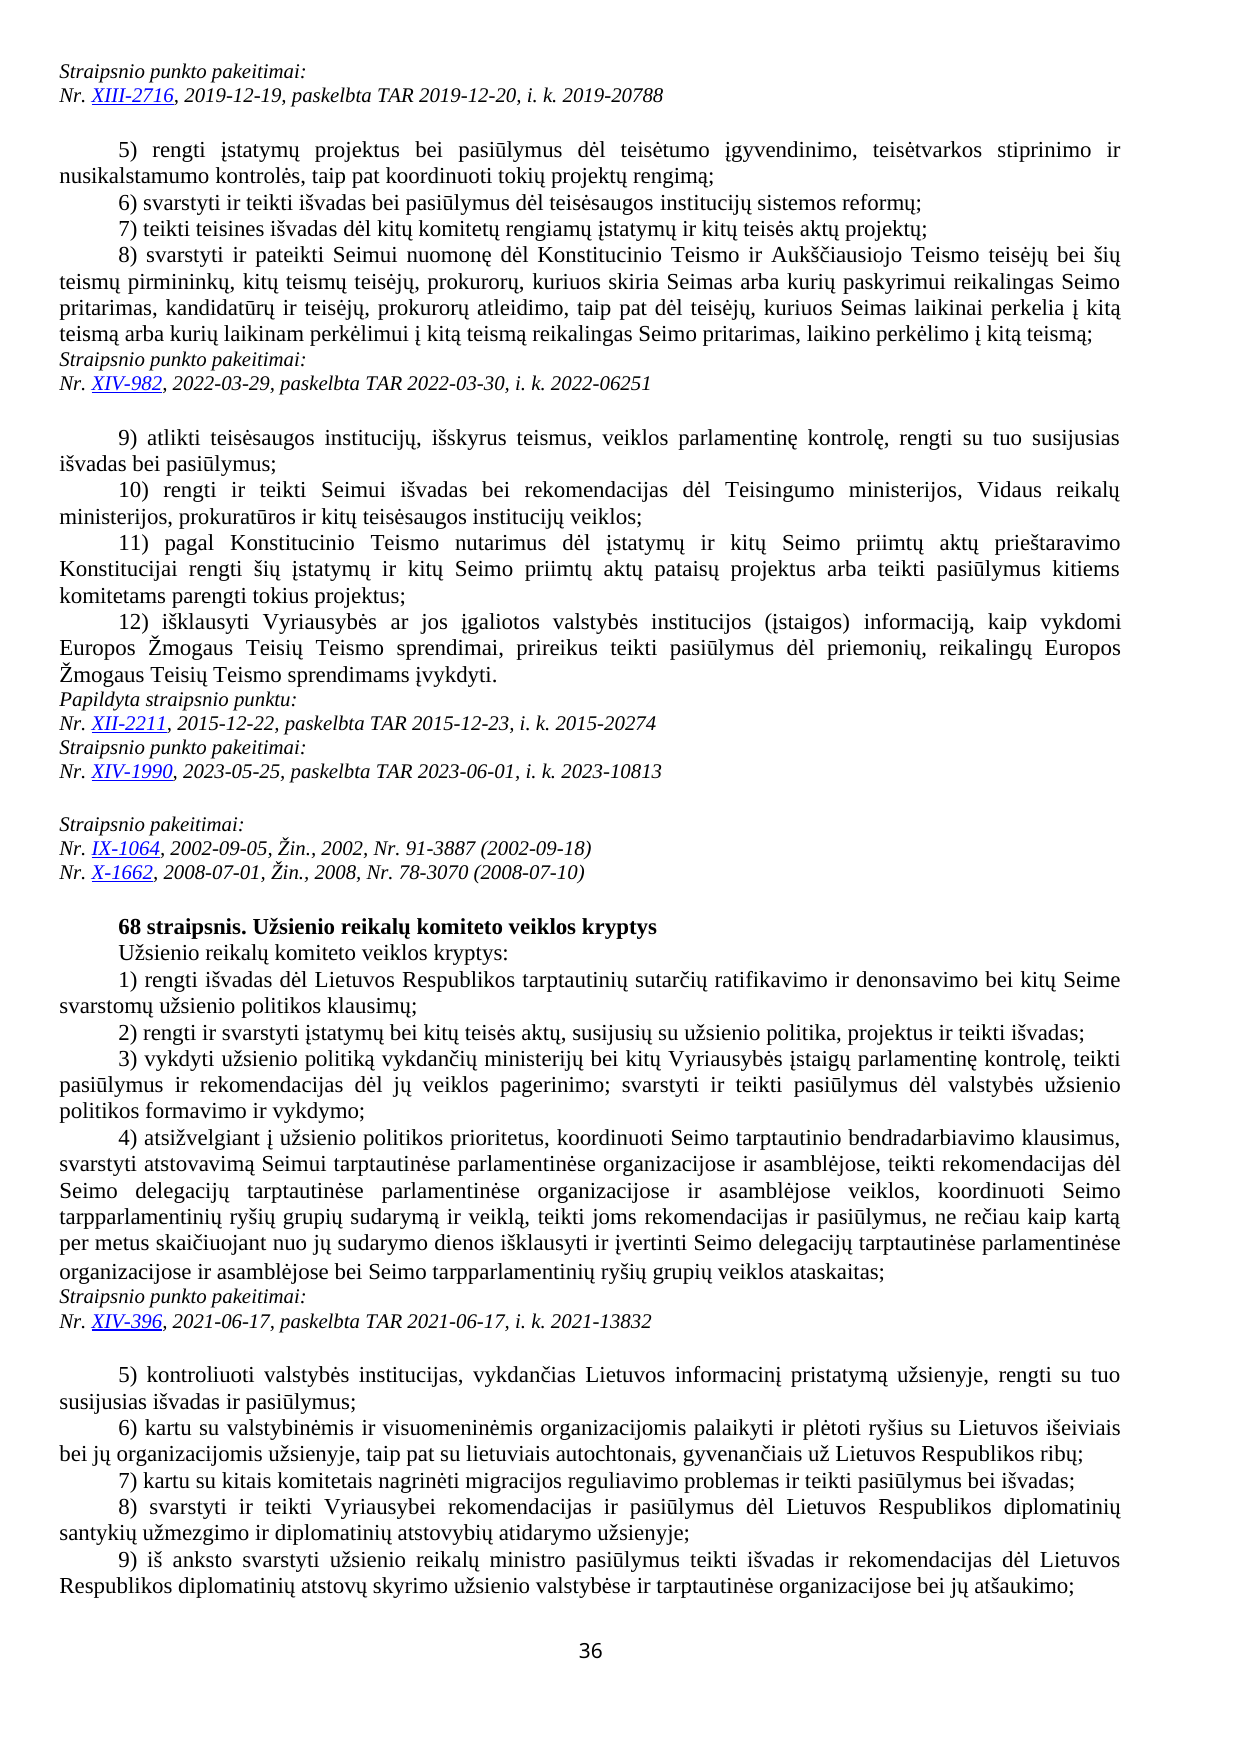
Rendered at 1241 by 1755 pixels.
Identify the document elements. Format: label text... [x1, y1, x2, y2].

text Nr. IX-1064, 2002-09-05, Žin., 2002, Nr. 91-3887 (2002-09-18) [59, 836, 1122, 860]
text 1) rengti išvadas dėl Lietuvos Respublikos tarptautinių sutarčių ratifikavimo ir denonsavimo bei kitų Seime svarstomų užsienio politikos klausimų; [59, 966, 1122, 1018]
text Straipsnio pakeitimai: [59, 812, 1122, 836]
text 8) svarstyti ir pateikti Seimui nuomonę dėl Konstitucinio Teismo ir Aukščiausiojo Teismo teisėjų bei šių teismų pirmininkų, kitų teismų teisėjų, prokurorų, kuriuos skiria Seimas arba kurių paskyrimui reikalingas Seimo pritarimas, kandidatūrų ir teisėjų, prokurorų atleidimo, taip pat dėl teisėjų, kuriuos Seimas laikinai perkelia į kitą teismą arba kurių laikinam perkėlimui į kitą teismą reikalingas Seimo pritarimas, laikino perkėlimo į kitą teismą; [59, 241, 1122, 347]
text 10) rengti ir teikti Seimui išvadas bei rekomendacijas dėl Teisingumo ministerijos, Vidaus reikalų ministerijos, prokuratūros ir kitų teisėsaugos institucijų veiklos; [59, 476, 1122, 529]
text Straipsnio punkto pakeitimai: [59, 347, 1122, 371]
text Nr. XIII-2716, 2019-12-19, paskelbta TAR 2019-12-20, i. k. 2019-20788 [59, 83, 1122, 107]
text Užsienio reikalų komiteto veiklos kryptys: [59, 939, 1122, 966]
text Straipsnio punkto pakeitimai: [59, 735, 1122, 759]
text 5) kontroliuoti valstybės institucijas, vykdančias Lietuvos informacinį pristatymą užsienyje, rengti su tuo susijusias išvadas ir pasiūlymus; [59, 1361, 1122, 1414]
text Nr. XII-2211, 2015-12-22, paskelbta TAR 2015-12-23, i. k. 2015-20274 [59, 711, 1122, 735]
text 8) svarstyti ir teikti Vyriausybei rekomendacijas ir pasiūlymus dėl Lietuvos Respublikos diplomatinių santykių užmezgimo ir diplomatinių atstovybių atidarymo užsienyje; [59, 1493, 1122, 1546]
text Nr. XIV-396, 2021-06-17, paskelbta TAR 2021-06-17, i. k. 2021-13832 [59, 1308, 1122, 1333]
text 2) rengti ir svarstyti įstatymų bei kitų teisės aktų, susijusių su užsienio politika, projektus ir teikti išvadas; [59, 1018, 1122, 1045]
text 6) svarstyti ir teikti išvadas bei pasiūlymus dėl teisėsaugos institucijų sistemos reformų; [59, 189, 1122, 215]
text 11) pagal Konstitucinio Teismo nutarimus dėl įstatymų ir kitų Seimo priimtų aktų prieštaravimo Konstitucijai rengti šių įstatymų ir kitų Seimo priimtų aktų pataisų projektus arba teikti pasiūlymus kitiems komitetams parengti tokius projektus; [59, 529, 1122, 608]
text 9) iš anksto svarstyti užsienio reikalų ministro pasiūlymus teikti išvadas ir rekomendacijas dėl Lietuvos Respublikos diplomatinių atstovų skyrimo užsienio valstybėse ir tarptautinėse organizacijose bei jų atšaukimo; [59, 1546, 1122, 1598]
text Straipsnio punkto pakeitimai: [59, 59, 1122, 83]
text 12) išklausyti Vyriausybės ar jos įgaliotos valstybės institucijos (įstaigos) informaciją, kaip vykdomi Europos Žmogaus Teisių Teismo sprendimai, prireikus teikti pasiūlymus dėl priemonių, reikalingų Europos Žmogaus Teisių Teismo sprendimams įvykdyti. [59, 608, 1122, 687]
text 7) teikti teisines išvadas dėl kitų komitetų rengiamų įstatymų ir kitų teisės aktų projektų; [59, 215, 1122, 241]
text 3) vykdyti užsienio politiką vykdančių ministerijų bei kitų Vyriausybės įstaigų parlamentinę kontrolę, teikti pasiūlymus ir rekomendacijas dėl jų veiklos pagerinimo; svarstyti ir teikti pasiūlymus dėl valstybės užsienio politikos formavimo ir vykdymo; [59, 1045, 1122, 1124]
text Nr. XIV-982, 2022-03-29, paskelbta TAR 2022-03-30, i. k. 2022-06251 [59, 371, 1122, 395]
text Papildyta straipsnio punktu: [59, 687, 1122, 711]
text 4) atsižvelgiant į užsienio politikos prioritetus, koordinuoti Seimo tarptautinio bendradarbiavimo klausimus, svarstyti atstovavimą Seimui tarptautinėse parlamentinėse organizacijose ir asamblėjose, teikti rekomendacijas dėl Seimo delegacijų tarptautinėse parlamentinėse organizacijose ir asamblėjose veiklos, koordinuoti Seimo tarpparlamentinių ryšių grupių sudarymą ir veiklą, teikti joms rekomendacijas ir pasiūlymus, ne rečiau kaip kartą per metus skaičiuojant nuo jų sudarymo dienos išklausyti ir įvertinti Seimo delegacijų tarptautinėse parlamentinėse organizacijose ir asamblėjose bei Seimo tarpparlamentinių ryšių grupių veiklos ataskaitas; [59, 1124, 1122, 1284]
text 68 straipsnis. Užsienio reikalų komiteto veiklos kryptys [59, 913, 1122, 939]
text 7) kartu su kitais komitetais nagrinėti migracijos reguliavimo problemas ir teikti pasiūlymus bei išvadas; [59, 1467, 1122, 1493]
text 6) kartu su valstybinėmis ir visuomeninėmis organizacijomis palaikyti ir plėtoti ryšius su Lietuvos išeiviais bei jų organizacijomis užsienyje, taip pat su lietuviais autochtonais, gyvenančiais už Lietuvos Respublikos ribų; [59, 1414, 1122, 1467]
text Straipsnio punkto pakeitimai: [59, 1284, 1122, 1308]
text 5) rengti įstatymų projektus bei pasiūlymus dėl teisėtumo įgyvendinimo, teisėtvarkos stiprinimo ir nusikalstamumo kontrolės, taip pat koordinuoti tokių projektų rengimą; [59, 136, 1122, 189]
text 9) atlikti teisėsaugos institucijų, išskyrus teismus, veiklos parlamentinę kontrolę, rengti su tuo susijusias išvadas bei pasiūlymus; [59, 424, 1122, 476]
text Nr. XIV-1990, 2023-05-25, paskelbta TAR 2023-06-01, i. k. 2023-10813 [59, 759, 1122, 783]
text Nr. X-1662, 2008-07-01, Žin., 2008, Nr. 78-3070 (2008-07-10) [59, 860, 1122, 884]
